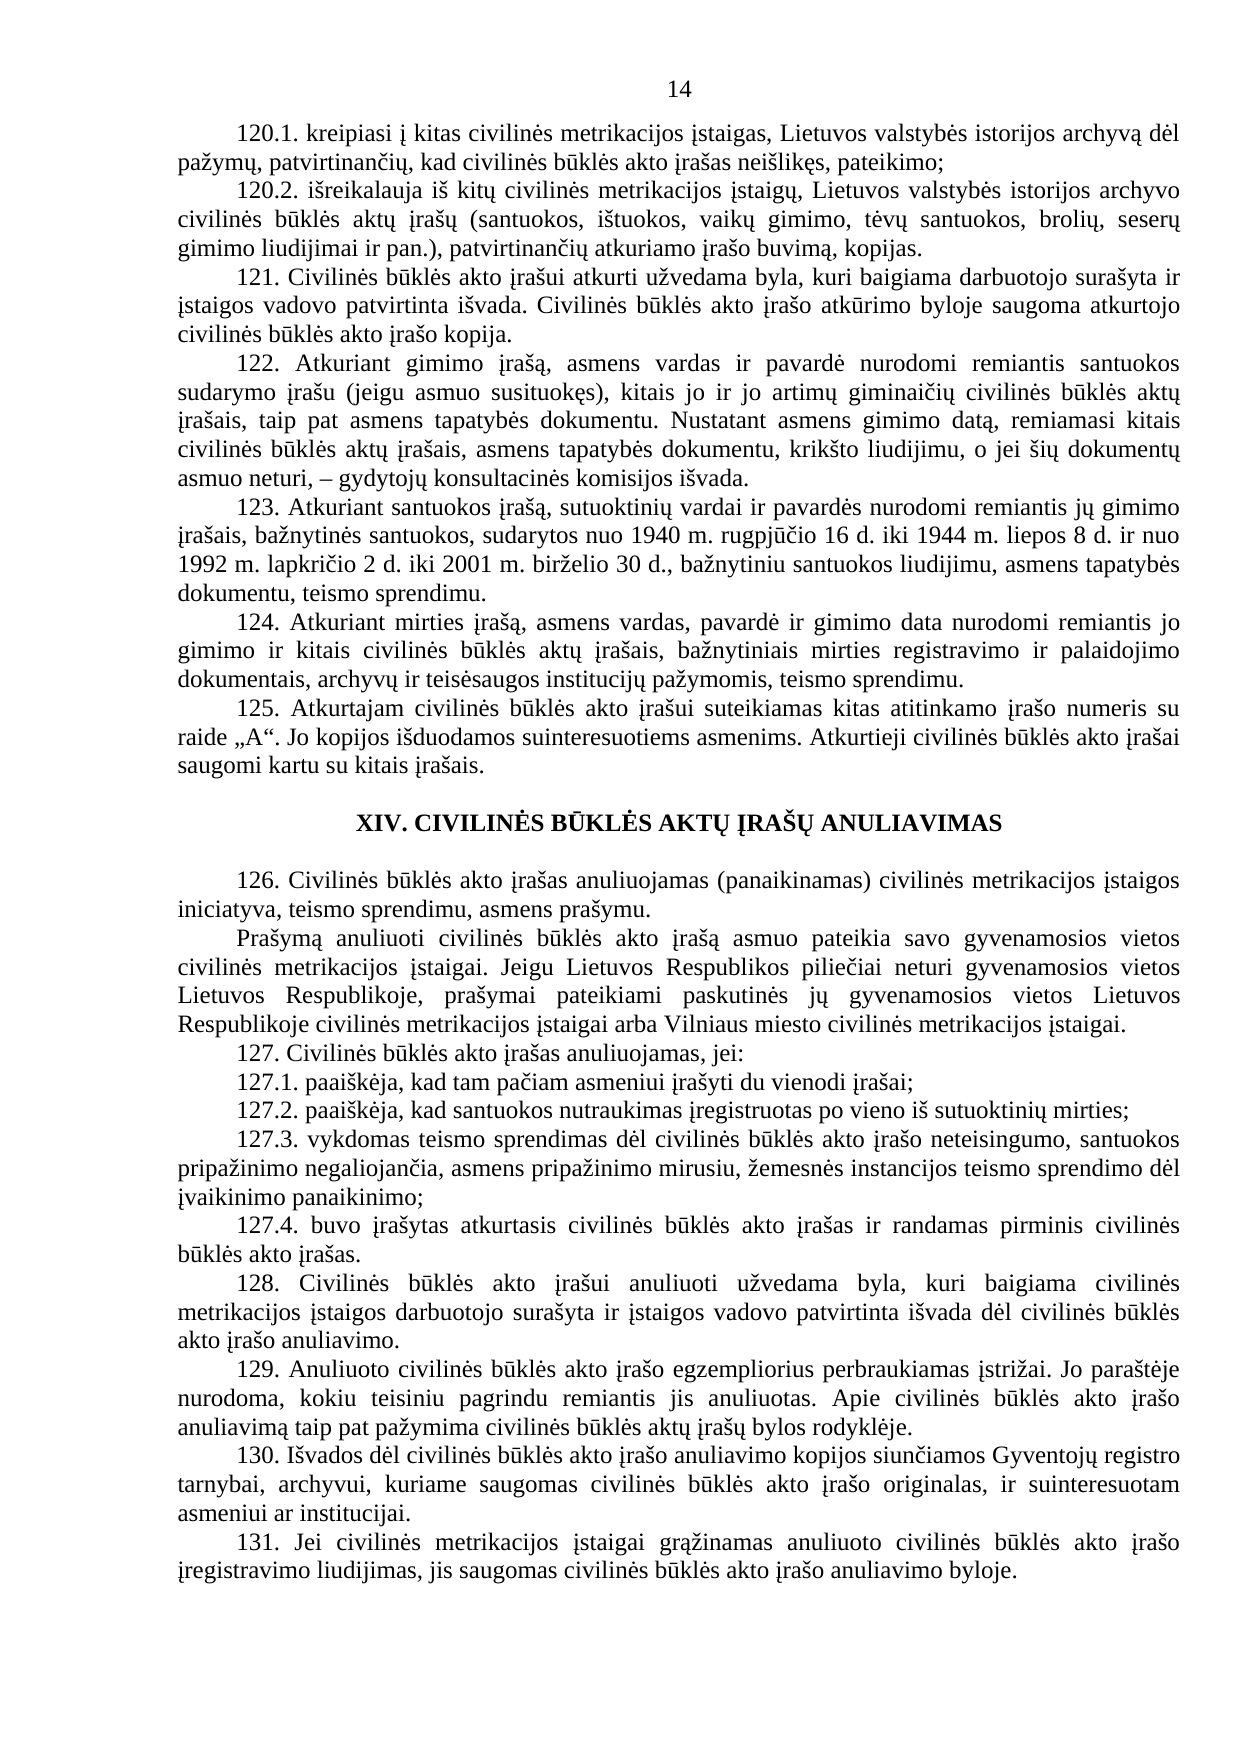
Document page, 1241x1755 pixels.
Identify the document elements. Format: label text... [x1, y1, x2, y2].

text 124. Atkuriant mirties įrašą, asmens vardas, pavardė ir gimimo data nurodomi remiantis jo gimimo ir kitais civilinės būklės aktų įrašais, bažnytiniais mirties registravimo ir palaidojimo dokumentais, archyvų ir teisėsaugos institucijų pažymomis, teismo sprendimu. [177, 607, 1181, 693]
text 122. Atkuriant gimimo įrašą, asmens vardas ir pavardė nurodomi remiantis santuokos sudarymo įrašu (jeigu asmuo susituokęs), kitais jo ir jo artimų giminaičių civilinės būklės aktų įrašais, taip pat asmens tapatybės dokumentu. Nustatant asmens gimimo datą, remiamasi kitais civilinės būklės aktų įrašais, asmens tapatybės dokumentu, krikšto liudijimu, o jei šių dokumentų asmuo neturi, – gydytojų konsultacinės komisijos išvada. [177, 348, 1181, 492]
text 128. Civilinės būklės akto įrašui anuliuoti užvedama byla, kuri baigiama civilinės metrikacijos įstaigos darbuotojo surašyta ir įstaigos vadovo patvirtinta išvada dėl civilinės būklės akto įrašo anuliavimo. [177, 1268, 1181, 1354]
text 120.2. išreikalauja iš kitų civilinės metrikacijos įstaigų, Lietuvos valstybės istorijos archyvo civilinės būklės aktų įrašų (santuokos, ištuokos, vaikų gimimo, tėvų santuokos, brolių, seserų gimimo liudijimai ir pan.), patvirtinančių atkuriamo įrašo buvimą, kopijas. [177, 176, 1181, 262]
text 129. Anuliuoto civilinės būklės akto įrašo egzempliorius perbraukiamas įstrižai. Jo paraštėje nurodoma, kokiu teisiniu pagrindu remiantis jis anuliuotas. Apie civilinės būklės akto įrašo anuliavimą taip pat pažymima civilinės būklės aktų įrašų bylos rodyklėje. [177, 1354, 1181, 1441]
text 121. Civilinės būklės akto įrašui atkurti užvedama byla, kuri baigiama darbuotojo surašyta ir įstaigos vadovo patvirtinta išvada. Civilinės būklės akto įrašo atkūrimo byloje saugoma atkurtojo civilinės būklės akto įrašo kopija. [177, 262, 1181, 348]
text XIV. CIVILINĖS BŪKLĖS AKTŲ ĮRAŠŲ ANULIAVIMAS [177, 808, 1181, 837]
text 126. Civilinės būklės akto įrašas anuliuojamas (panaikinamas) civilinės metrikacijos įstaigos iniciatyva, teismo sprendimu, asmens prašymu. [177, 866, 1181, 923]
text 120.1. kreipiasi į kitas civilinės metrikacijos įstaigas, Lietuvos valstybės istorijos archyvą dėl pažymų, patvirtinančių, kad civilinės būklės akto įrašas neišlikęs, pateikimo; [177, 118, 1181, 176]
text 130. Išvados dėl civilinės būklės akto įrašo anuliavimo kopijos siunčiamos Gyventojų registro tarnybai, archyvui, kuriame saugomas civilinės būklės akto įrašo originalas, ir suinteresuotam asmeniui ar institucijai. [177, 1441, 1181, 1527]
text 127.2. paaiškėja, kad santuokos nutraukimas įregistruotas po vieno iš sutuoktinių mirties; [177, 1096, 1181, 1124]
text 127. Civilinės būklės akto įrašas anuliuojamas, jei: [177, 1038, 1181, 1067]
text 125. Atkurtajam civilinės būklės akto įrašui suteikiamas kitas atitinkamo įrašo numeris su raide „A“. Jo kopijos išduodamos suinteresuotiems asmenims. Atkurtieji civilinės būklės akto įrašai saugomi kartu su kitais įrašais. [177, 693, 1181, 779]
text 127.4. buvo įrašytas atkurtasis civilinės būklės akto įrašas ir randamas pirminis civilinės būklės akto įrašas. [177, 1211, 1181, 1268]
text 123. Atkuriant santuokos įrašą, sutuoktinių vardai ir pavardės nurodomi remiantis jų gimimo įrašais, bažnytinės santuokos, sudarytos nuo 1940 m. rugpjūčio 16 d. iki 1944 m. liepos 8 d. ir nuo 1992 m. lapkričio 2 d. iki 2001 m. birželio 30 d., bažnytiniu santuokos liudijimu, asmens tapatybės dokumentu, teismo sprendimu. [177, 492, 1181, 607]
text 127.3. vykdomas teismo sprendimas dėl civilinės būklės akto įrašo neteisingumo, santuokos pripažinimo negaliojančia, asmens pripažinimo mirusiu, žemesnės instancijos teismo sprendimo dėl įvaikinimo panaikinimo; [177, 1124, 1181, 1211]
text Prašymą anuliuoti civilinės būklės akto įrašą asmuo pateikia savo gyvenamosios vietos civilinės metrikacijos įstaigai. Jeigu Lietuvos Respublikos piliečiai neturi gyvenamosios vietos Lietuvos Respublikoje, prašymai pateikiami paskutinės jų gyvenamosios vietos Lietuvos Respublikoje civilinės metrikacijos įstaigai arba Vilniaus miesto civilinės metrikacijos įstaigai. [177, 923, 1181, 1038]
text 127.1. paaiškėja, kad tam pačiam asmeniui įrašyti du vienodi įrašai; [177, 1067, 1181, 1096]
text 131. Jei civilinės metrikacijos įstaigai grąžinamas anuliuoto civilinės būklės akto įrašo įregistravimo liudijimas, jis saugomas civilinės būklės akto įrašo anuliavimo byloje. [177, 1527, 1181, 1584]
